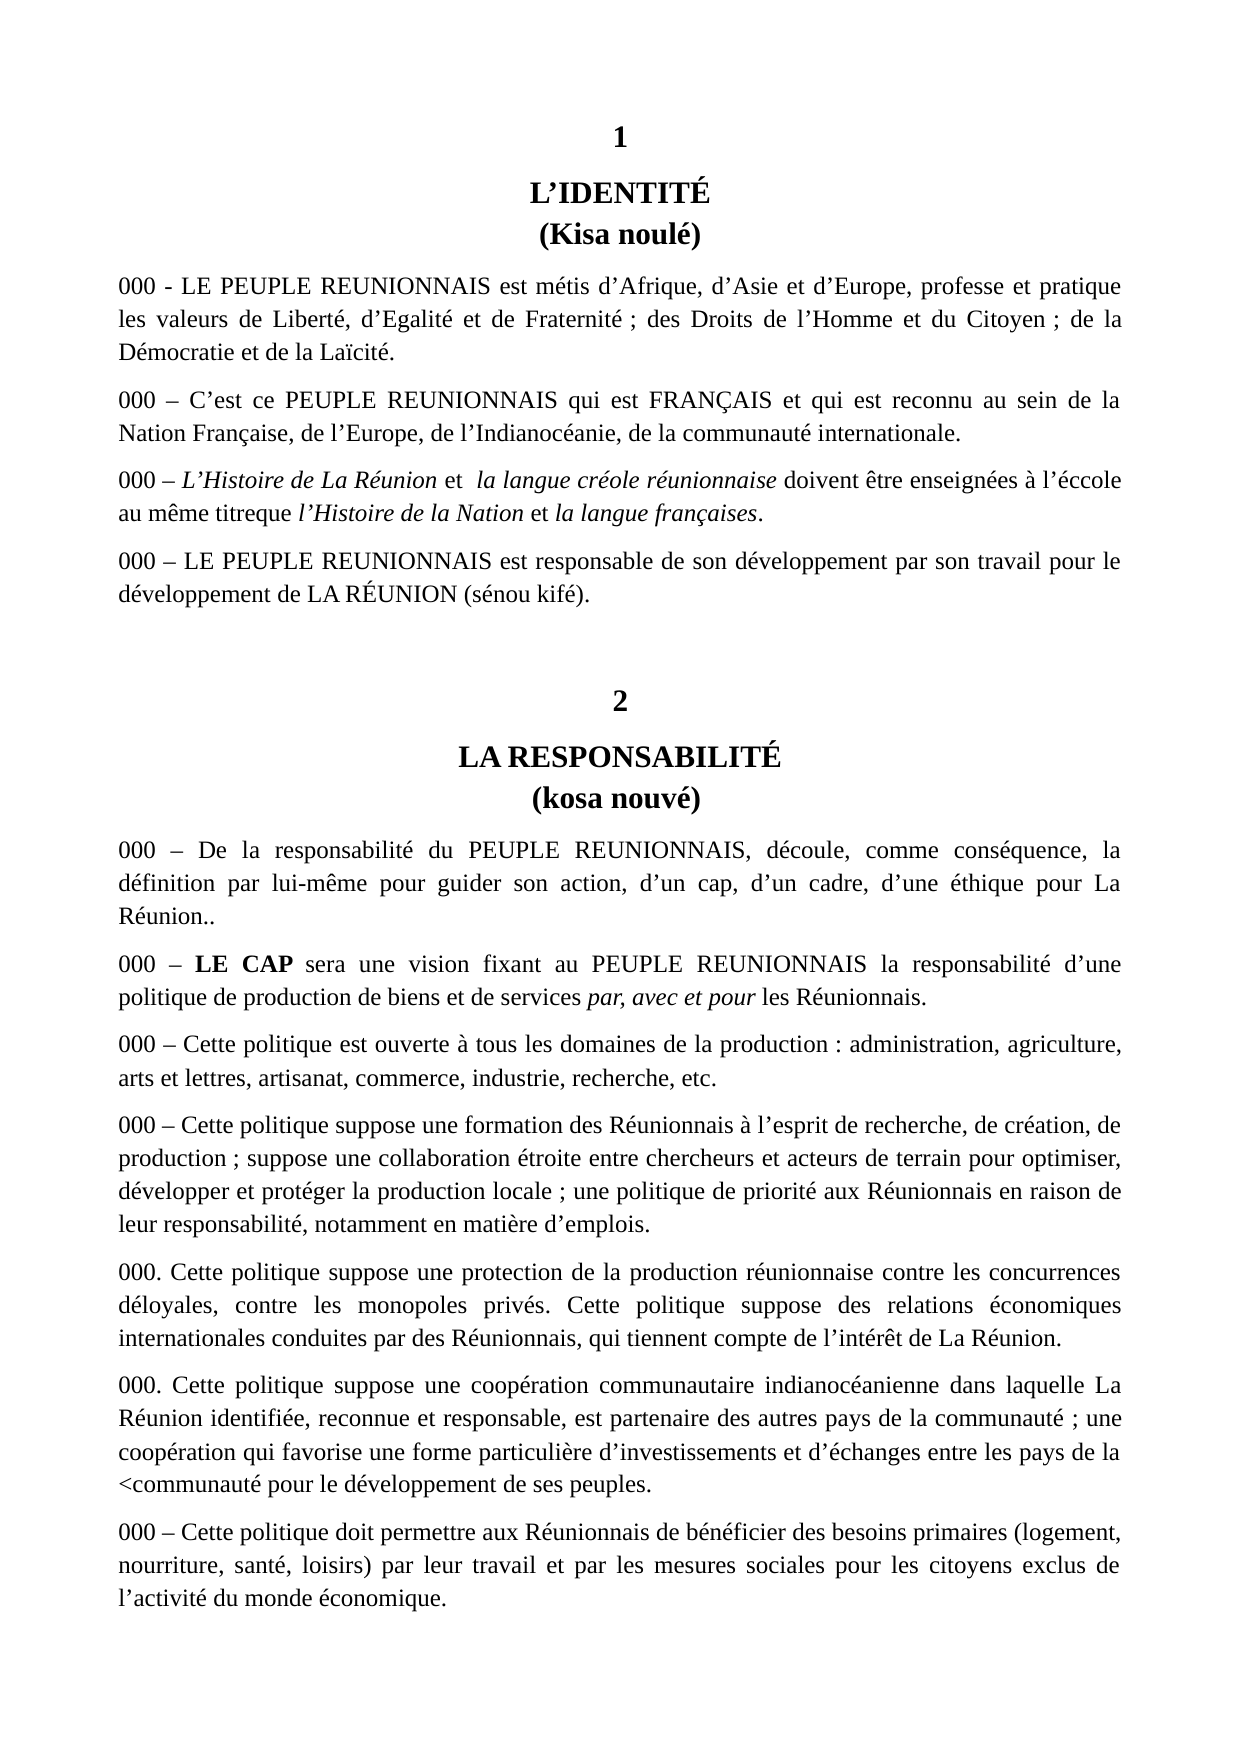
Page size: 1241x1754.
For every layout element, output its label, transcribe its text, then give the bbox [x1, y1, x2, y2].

text 000 – C’est ce PEUPLE REUNIONNAIS qui est FRANÇAIS et qui est reconnu au sein de la Nation Française, de l’Europe, de l’Indianocéanie, de la communauté internationale. [118, 385, 1122, 446]
text 000 – Cette politique suppose une formation des Réunionnais à l’esprit de recherche, de création, de production ; suppose une collaboration étroite entre chercheurs et acteurs de terrain pour optimiser, développer et protéger la production locale ; une politique de priorité aux Réunionnais en raison de leur responsabilité, notamment en matière d’emplois. [118, 1110, 1122, 1238]
text 000 – Cette politique est ouverte à tous les domaines de la production : administration, agriculture, arts et lettres, artisanat, commerce, industrie, recherche, etc. [118, 1029, 1122, 1091]
text 1 [118, 118, 1122, 154]
text LA RESPONSABILITÉ (kosa nouvé) [118, 738, 1122, 815]
text 000 – De la responsabilité du PEUPLE REUNIONNAIS, découle, comme conséquence, la définition par lui-même pour guider son action, d’un cap, d’un cadre, d’une éthique pour La Réunion.. [118, 835, 1122, 930]
text 000 - LE PEUPLE REUNIONNAIS est métis d’Afrique, d’Asie et d’Europe, professe et pratique les valeurs de Liberté, d’Egalité et de Fraternité ; des Droits de l’Homme et du Citoyen ; de la Démocratie et de la Laïcité. [118, 271, 1122, 366]
text 000 – LE PEUPLE REUNIONNAIS est responsable de son développement par son travail pour le développement de LA RÉUNION (sénou kifé). [118, 546, 1122, 608]
text 000. Cette politique suppose une protection de la production réunionnaise contre les concurrences déloyales, contre les monopoles privés. Cette politique suppose des relations économiques internationales conduites par des Réunionnais, qui tiennent compte de l’intérêt de La Réunion. [118, 1257, 1122, 1352]
text L’IDENTITÉ (Kisa noulé) [118, 174, 1122, 251]
text 000 – L’Histoire de La Réunion et la langue créole réunionnaise doivent être enseignées à l’éccole au même titreque l’Histoire de la Nation et la langue françaises. [118, 465, 1122, 527]
text 000 – Cette politique doit permettre aux Réunionnais de bénéficier des besoins primaires (logement, nourriture, santé, loisirs) par leur travail et par les mesures sociales pour les citoyens exclus de l’activité du monde économique. [118, 1517, 1122, 1612]
text 2 [118, 682, 1122, 718]
text 000 – LE CAP sera une vision fixant au PEUPLE REUNIONNAIS la responsabilité d’une politique de production de biens et de services par, avec et pour les Réunionnais. [118, 949, 1122, 1011]
text 000. Cette politique suppose une coopération communautaire indianocéanienne dans laquelle La Réunion identifiée, reconnue et responsable, est partenaire des autres pays de la communauté ; une coopération qui favorise une forme particulière d’investissements et d’échanges entre les pays de la <communauté pour le développement de ses peuples. [118, 1371, 1122, 1498]
